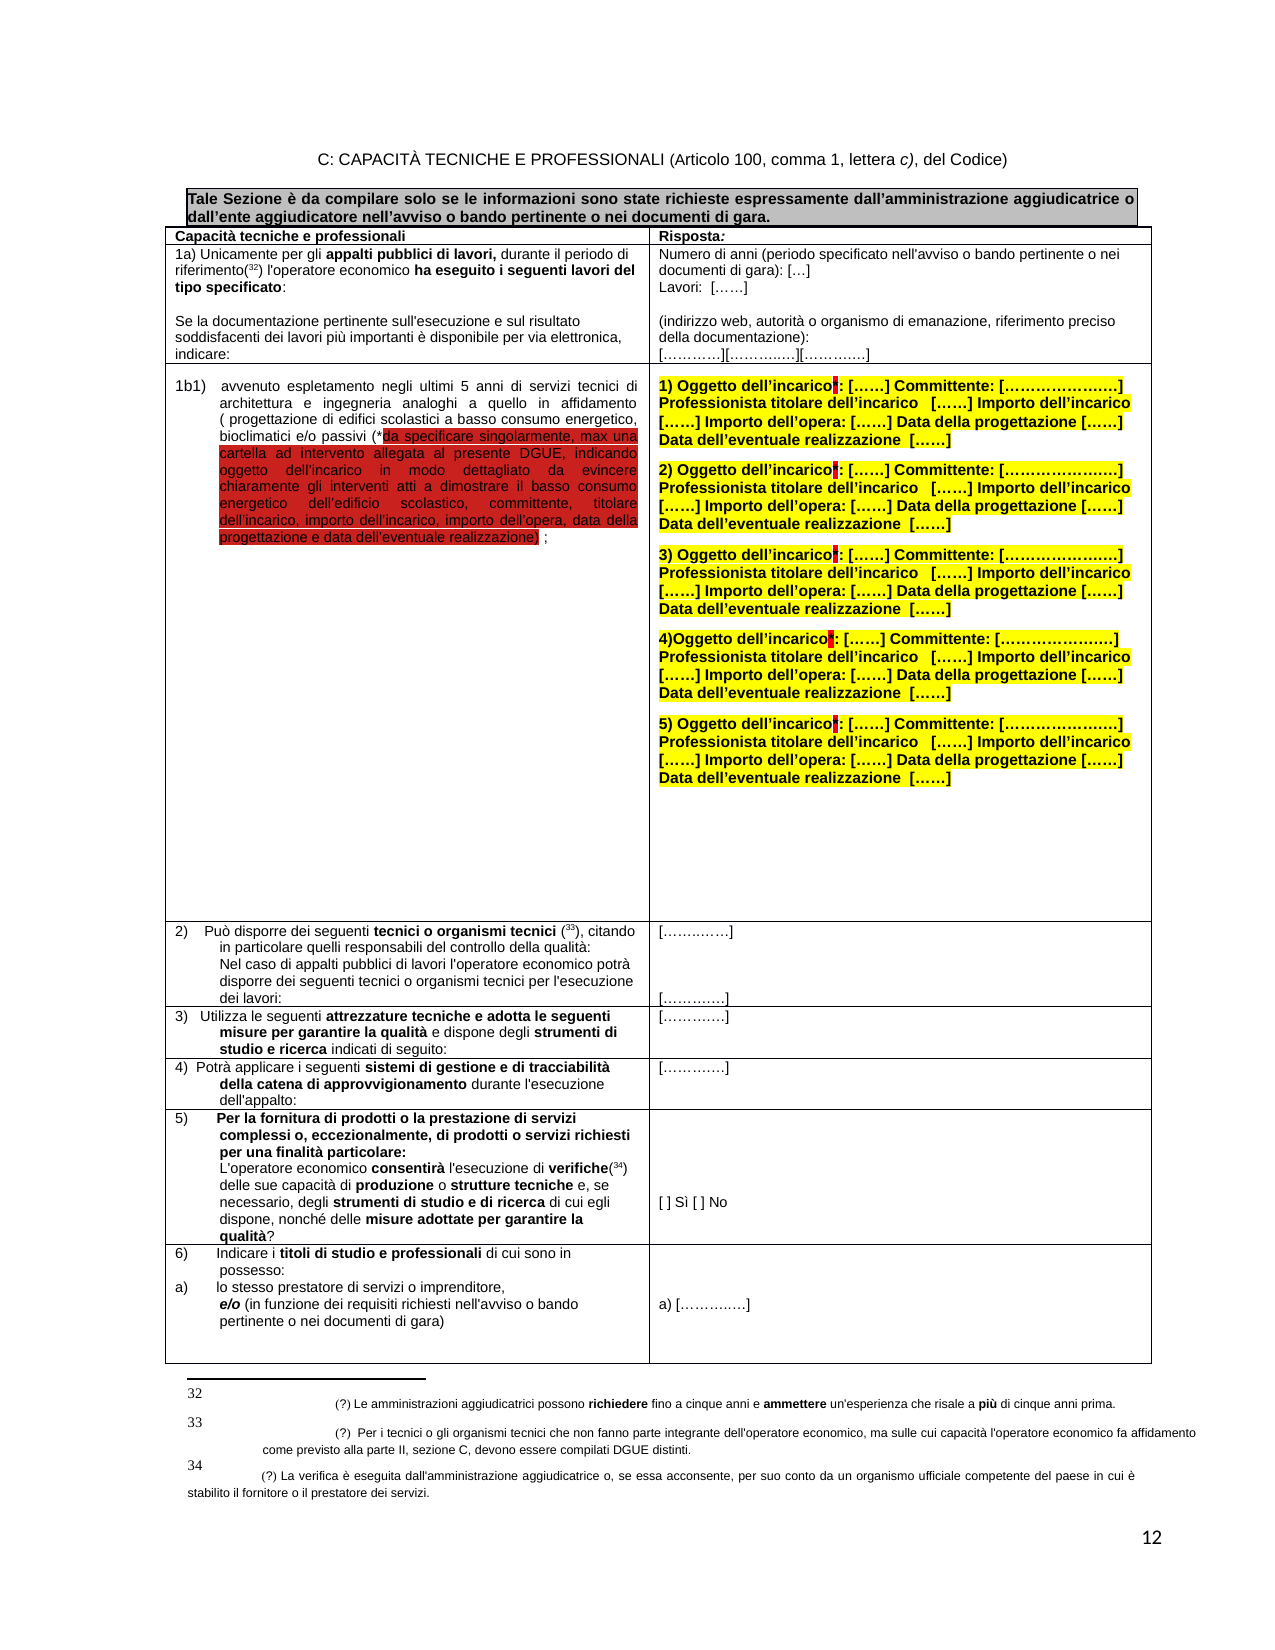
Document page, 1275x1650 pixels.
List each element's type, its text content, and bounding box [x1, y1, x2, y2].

table_cell [……….…] [650, 1007, 1151, 1057]
table_cell [……..……] [……….…] [650, 922, 1151, 1006]
table_cell 1a) Unicamente per gli appalti pubblici di lavori, durante il periodo di riferimento() l'operatore economico ha eseguito i seguenti lavori del tipo specificato: Se la documentazione pertinente sull'esecuzione e sul risultato soddisfacenti dei lavori più importanti è disponibile per via elettronica, indicare: [166, 245, 649, 363]
table_cell 6) Indicare i titoli di studio e professionali di cui sono in possesso: a) lo stesso prestatore di servizi o imprenditore, e/o (in funzione dei requisiti richiesti nell'avviso o bando pertinente o nei documenti di gara) [166, 1245, 649, 1362]
table_cell 1) Oggetto dell’incarico*: [……] Committente: [……………….…] Professionista titolare dell’incarico [……] Importo dell’incarico [……] Importo dell’opera: [……] Data della progettazione [……] Data dell’eventuale realizzazione [……] 2) Oggetto dell’incarico*: [……] Committente: [……………….…] Professionista titolare dell’incarico [……] Importo dell’incarico [……] Importo dell’opera: [……] Data della progettazione [……] Data dell’eventuale realizzazione [……] 3) Oggetto dell’incarico*: [……] Committente: [……………….…] Professionista titolare dell’incarico [……] Importo dell’incarico [……] Importo dell’opera: [……] Data della progettazione [……] Data dell’eventuale realizzazione [……] 4)Oggetto dell’incarico*: [……] Committente: [……………….…] Professionista titolare dell’incarico [……] Importo dell’incarico [……] Importo dell’opera: [……] Data della progettazione [……] Data dell’eventuale realizzazione [……] 5) Oggetto dell’incarico*: [……] Committente: [……………….…] Professionista titolare dell’incarico [……] Importo dell’incarico [……] Importo dell’opera: [……] Data della progettazione [……] Data dell’eventuale realizzazione [……] [650, 364, 1151, 921]
table_cell Numero di anni (periodo specificato nell'avviso o bando pertinente o nei documenti di gara): […] Lavori: [……] (indirizzo web, autorità o organismo di emanazione, riferimento preciso della documentazione): […………][………..…][……….…] [650, 245, 1151, 363]
table_cell 1b1) avvenuto espletamento negli ultimi 5 anni di servizi tecnici di architettura e ingegneria analoghi a quello in affidamento ( progettazione di edifici scolastici a basso consumo energetico, bioclimatici e/o passivi (*da specificare singolarmente, max una cartella ad intervento allegata al presente DGUE, indicando oggetto dell’incarico in modo dettagliato da evincere chiaramente gli interventi atti a dimostrare il basso consumo energetico dell’edificio scolastico, committente, titolare dell’incarico, importo dell’incarico, importo dell’opera, data della progettazione e data dell’eventuale realizzazione) ; [166, 364, 649, 921]
table_cell 3) Utilizza le seguenti attrezzature tecniche e adotta le seguenti misure per garantire la qualità e dispone degli strumenti di studio e ricerca indicati di seguito: [166, 1007, 649, 1057]
table_cell 2) Può disporre dei seguenti tecnici o organismi tecnici (), citando in particolare quelli responsabili del controllo della qualità: Nel caso di appalti pubblici di lavori l'operatore economico potrà disporre dei seguenti tecnici o organismi tecnici per l'esecuzione dei lavori: [166, 922, 649, 1006]
table_cell 5) Per la fornitura di prodotti o la prestazione di servizi complessi o, eccezionalmente, di prodotti o servizi richiesti per una finalità particolare: L'operatore economico consentirà l'esecuzione di verifiche() delle sue capacità di produzione o strutture tecniche e, se necessario, degli strumenti di studio e di ricerca di cui egli dispone, nonché delle misure adottate per garantire la qualità? [166, 1110, 649, 1244]
title C: Capacità tecniche e professionali (Articolo 100, comma 1, lettera c), del Codice) [187, 150, 1137, 169]
table_cell a) [………..…] [650, 1245, 1151, 1362]
text Tale Sezione è da compilare solo se le informazioni sono state richieste espressamente dall’amministrazione aggiudicatrice o dall’ente aggiudicatore nell’avviso o bando pertinente o nei documenti di gara. [188, 189, 1137, 225]
table_cell 4) Potrà applicare i seguenti sistemi di gestione e di tracciabilità della catena di approvvigionamento durante l'esecuzione dell'appalto: [166, 1059, 649, 1109]
table_cell [ ] Sì [ ] No [650, 1110, 1151, 1244]
table_header Capacità tecniche e professionali [166, 228, 649, 244]
table_header Risposta: [650, 228, 1151, 244]
table_cell [……….…] [650, 1059, 1151, 1109]
